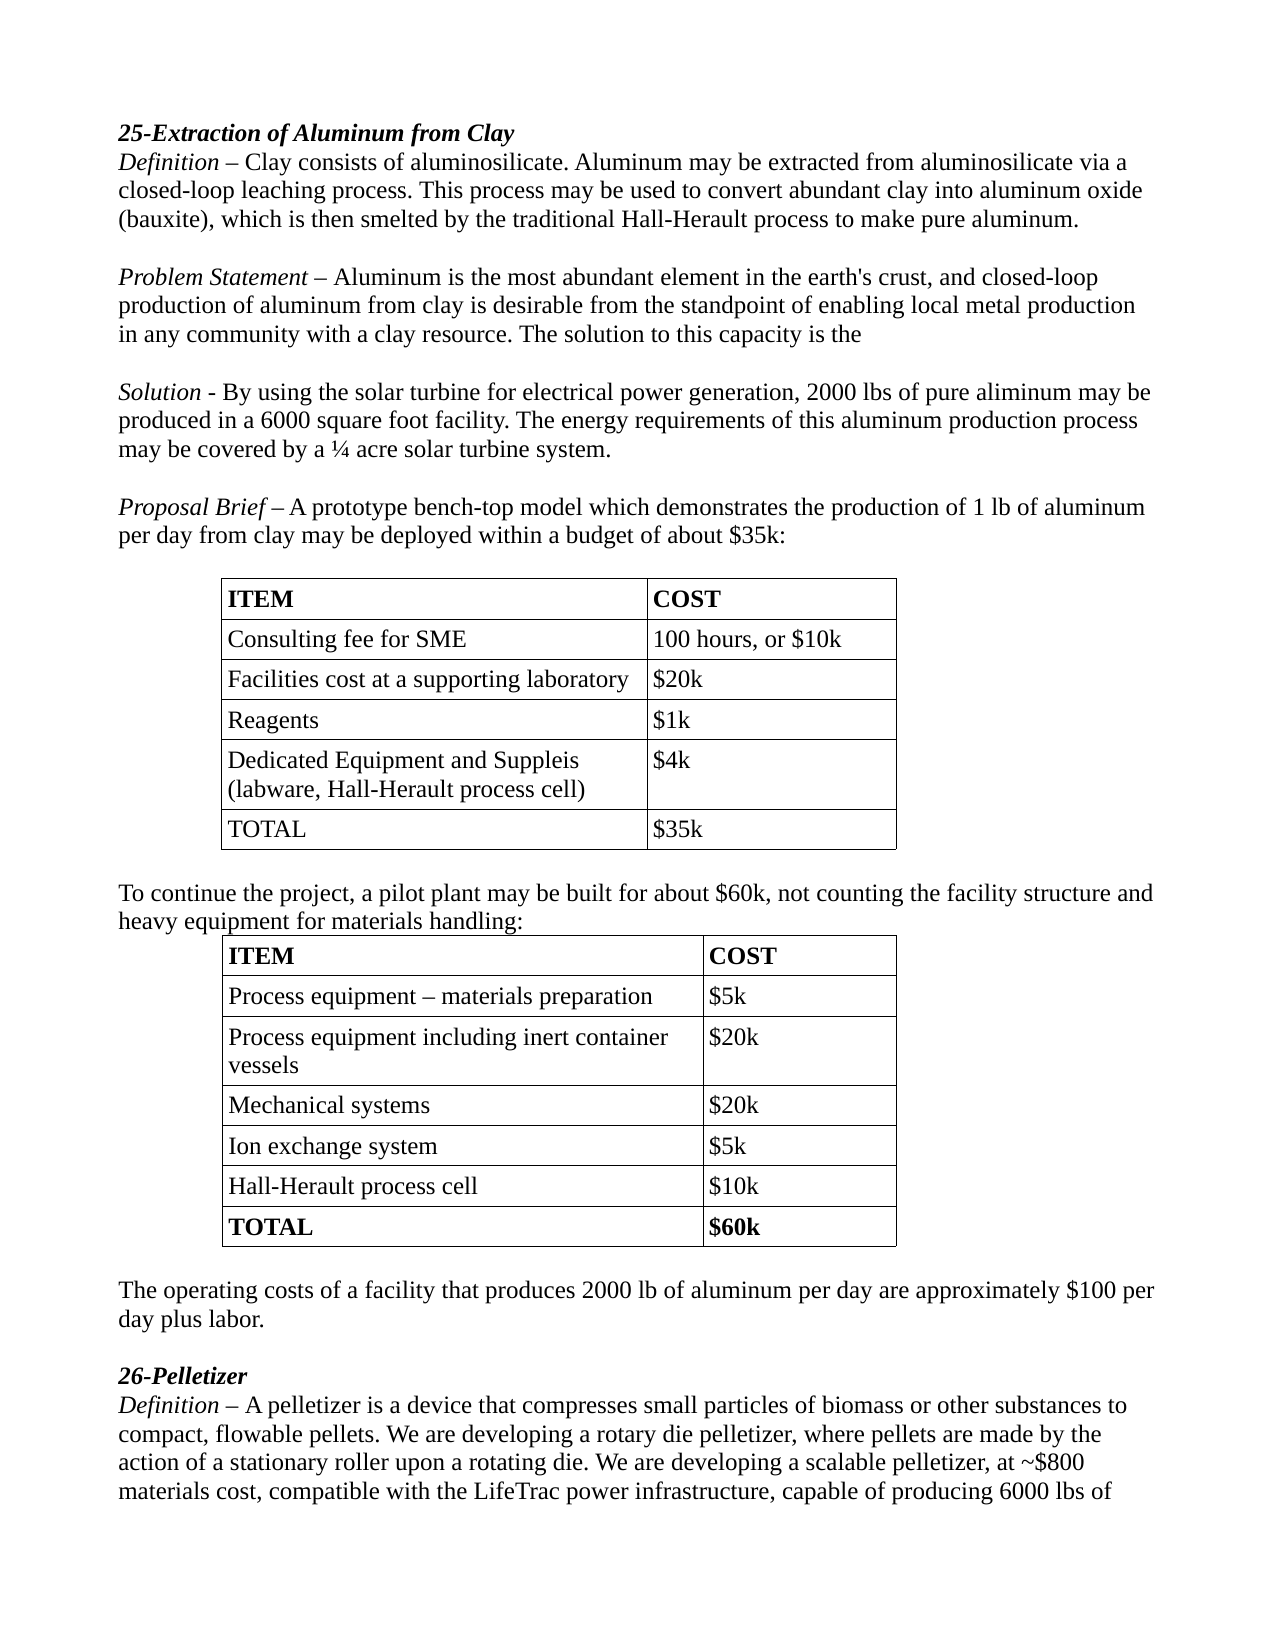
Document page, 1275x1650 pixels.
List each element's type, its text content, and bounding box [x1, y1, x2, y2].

text To continue the project, a pilot plant may be built for about $60k, not counting the facility structure and heavy equipment for materials handling: [118, 878, 1157, 935]
table_cell Ion exchange system [223, 1126, 703, 1165]
table_cell $35k [648, 810, 896, 849]
table_cell TOTAL [223, 1207, 703, 1246]
table_cell $4k [648, 740, 896, 808]
table_cell Process equipment including inert container vessels [223, 1017, 703, 1085]
table_cell 100 hours, or $10k [648, 620, 896, 659]
text Definition – Clay consists of aluminosilicate. Aluminum may be extracted from aluminosilicate via a closed-loop leaching process. This process may be used to convert abundant clay into aluminum oxide (bauxite), which is then smelted by the traditional Hall-Herault process to make pure aluminum. [118, 147, 1157, 233]
table_cell Mechanical systems [223, 1086, 703, 1125]
table_cell Facilities cost at a supporting laboratory [222, 660, 647, 699]
text Solution - By using the solar turbine for electrical power generation, 2000 lbs of pure aliminum may be produced in a 6000 square foot facility. The energy requirements of this aluminum production process may be covered by a ¼ acre solar turbine system. [118, 377, 1157, 463]
text 25-Extraction of Aluminum from Clay [118, 118, 1157, 147]
table_cell $20k [704, 1017, 896, 1085]
text 26-Pelletizer [118, 1361, 1157, 1390]
table_header ITEM [223, 936, 703, 975]
table_cell $10k [704, 1166, 896, 1206]
table_cell TOTAL [222, 810, 647, 849]
table_cell $5k [704, 1126, 896, 1165]
table_header COST [648, 579, 896, 618]
table_cell $5k [704, 976, 896, 1016]
table_cell Reagents [222, 700, 647, 739]
table_cell Consulting fee for SME [222, 620, 647, 659]
table_cell $20k [648, 660, 896, 699]
text Proposal Brief – A prototype bench-top model which demonstrates the production of 1 lb of aluminum per day from clay may be deployed within a budget of about $35k: [118, 492, 1157, 549]
table_cell $20k [704, 1086, 896, 1125]
text Problem Statement – Aluminum is the most abundant element in the earth's crust, and closed-loop production of aluminum from clay is desirable from the standpoint of enabling local metal production in any community with a clay resource. The solution to this capacity is the [118, 262, 1157, 348]
table_header ITEM [222, 579, 647, 618]
text Definition – A pelletizer is a device that compresses small particles of biomass or other substances to compact, flowable pellets. We are developing a rotary die pelletizer, where pellets are made by the action of a stationary roller upon a rotating die. We are developing a scalable pelletizer, at ~$800 materials cost, compatible with the LifeTrac power infrastructure, capable of producing 6000 lbs of [118, 1390, 1157, 1505]
table_cell Process equipment – materials preparation [223, 976, 703, 1016]
table_cell Hall-Herault process cell [223, 1166, 703, 1206]
table_cell $1k [648, 700, 896, 739]
table_header COST [704, 936, 896, 975]
text The operating costs of a facility that produces 2000 lb of aluminum per day are approximately $100 per day plus labor. [118, 1275, 1157, 1332]
table_cell $60k [704, 1207, 896, 1246]
table_cell Dedicated Equipment and Suppleis (labware, Hall-Herault process cell) [222, 740, 647, 808]
